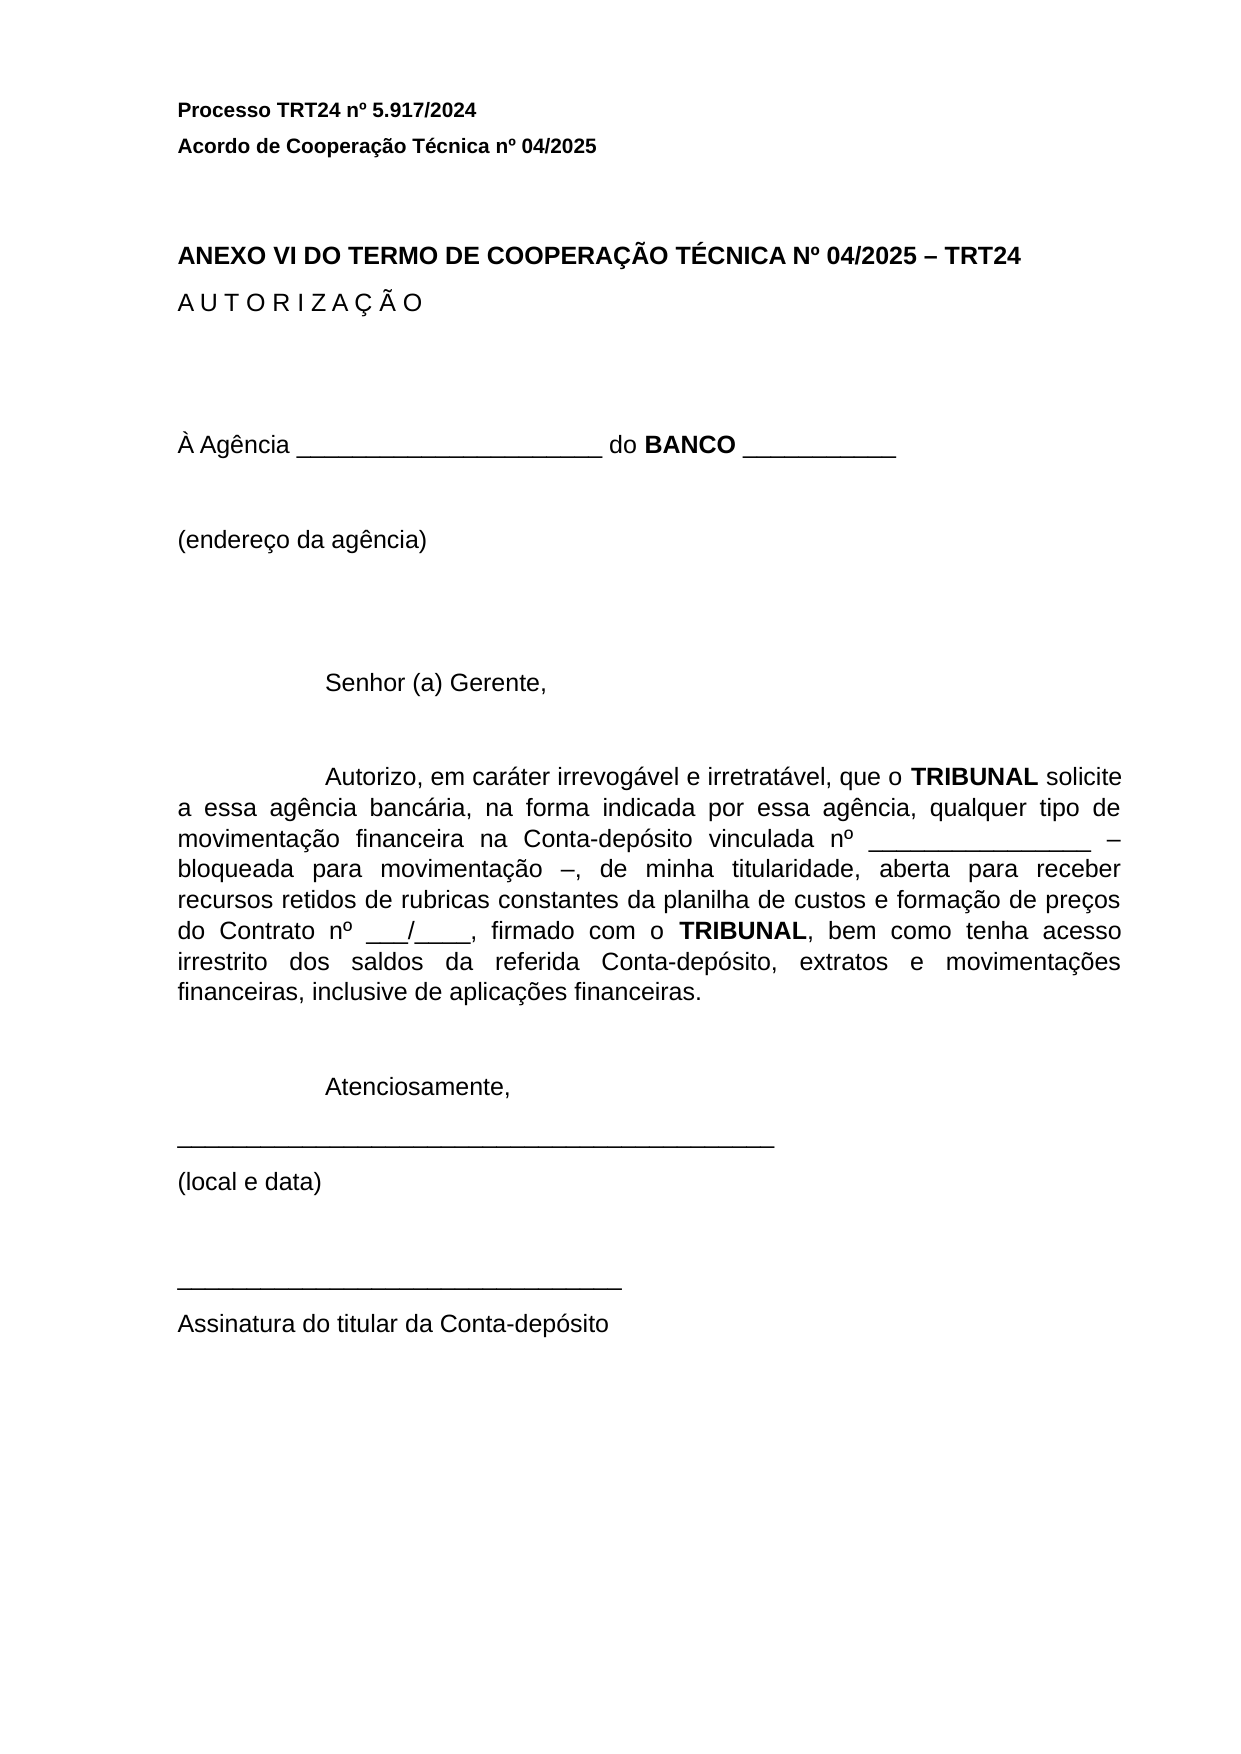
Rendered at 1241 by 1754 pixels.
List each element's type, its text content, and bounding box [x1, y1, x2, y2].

text Assinatura do titular da Conta-depósito [177, 1309, 1122, 1338]
text À Agência ______________________ do BANCO ___________ [177, 431, 1122, 459]
text ___________________________________________ [177, 1119, 1122, 1148]
text (local e data) [177, 1167, 1122, 1196]
text (endereço da agência) [177, 525, 1122, 554]
text ________________________________ [177, 1262, 1122, 1291]
text ANEXO VI DO TERMO DE COOPERAÇÃO TÉCNICA Nº 04/2025 – TRT24 [177, 241, 1122, 270]
text Senhor (a) Gerente, [177, 667, 1122, 696]
text Autorizo, em caráter irrevogável e irretratável, que o TRIBUNAL solicite a essa agência bancária, na forma indicada por essa agência, qualquer tipo de movimentação financeira na Conta-depósito vinculada nº ________________ – bloqueada para movimentação –, de minha titularidade, aberta para receber recursos retidos de rubricas constantes da planilha de custos e formação de preços do Contrato nº ___/____, firmado com o TRIBUNAL, bem como tenha acesso irrestrito dos saldos da referida Conta-depósito, extratos e movimentações financeiras, inclusive de aplicações financeiras. [177, 762, 1122, 1006]
text A U T O R I Z A Ç Ã O [177, 288, 1122, 317]
text Atenciosamente, [177, 1072, 1122, 1101]
